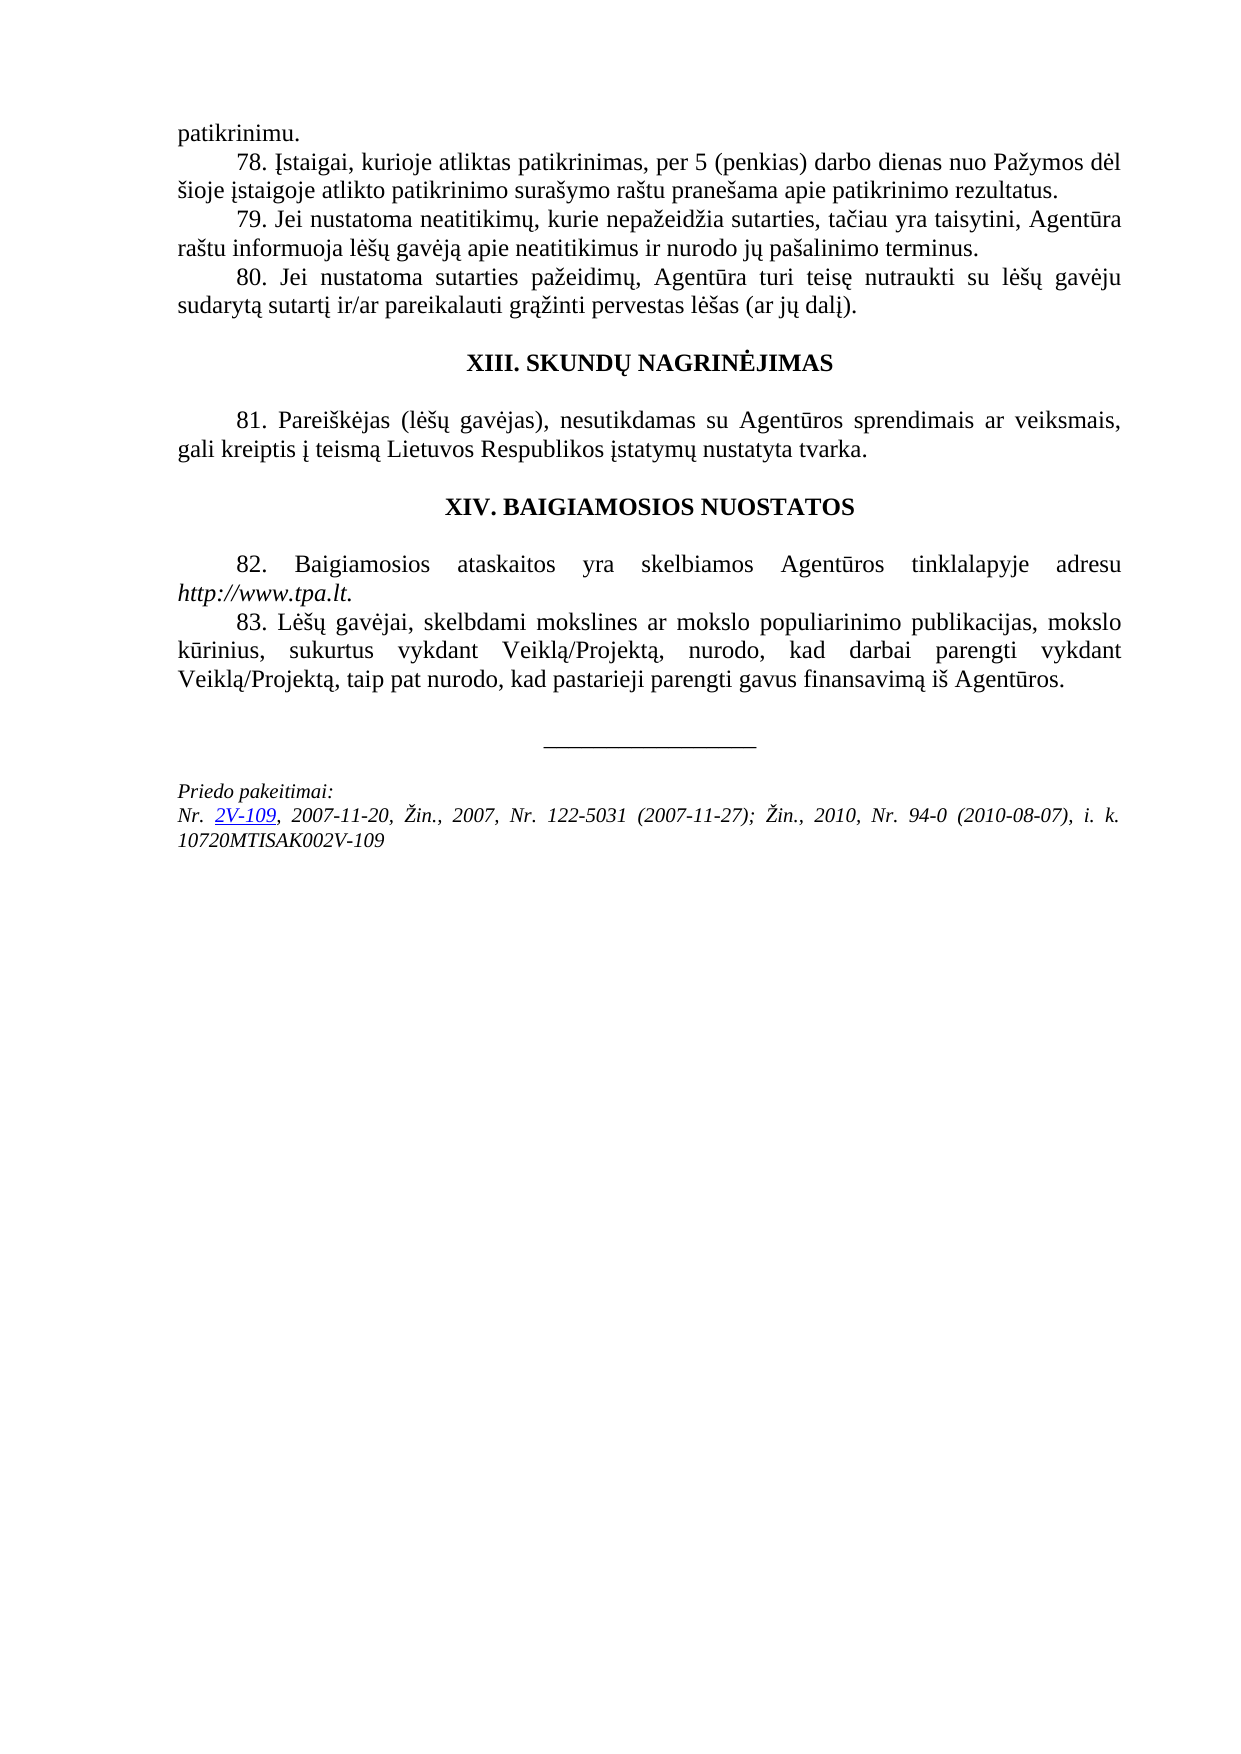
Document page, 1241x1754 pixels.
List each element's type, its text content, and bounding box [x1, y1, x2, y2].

text Priedo pakeitimai: [177, 779, 1122, 803]
text 82. Baigiamosios ataskaitos yra skelbiamos Agentūros tinklalapyje adresu http://www.tpa.lt. [177, 549, 1122, 607]
text patikrinimu. [177, 118, 1122, 147]
text XIV. BAIGIAMOSIOS NUOSTATOS [177, 492, 1122, 521]
text Nr. 2V-109, 2007-11-20, Žin., 2007, Nr. 122-5031 (2007-11-27); Žin., 2010, Nr. 94-0 (2010-08-07), i. k. 10720MTISAK002V-109 [177, 803, 1122, 852]
text 81. Pareiškėjas (lėšų gavėjas), nesutikdamas su Agentūros sprendimais ar veiksmais, gali kreiptis į teismą Lietuvos Respublikos įstatymų nustatyta tvarka. [177, 406, 1122, 463]
text 83. Lėšų gavėjai, skelbdami mokslines ar mokslo populiarinimo publikacijas, mokslo kūrinius, sukurtus vykdant Veiklą/Projektą, nurodo, kad darbai parengti vykdant Veiklą/Projektą, taip pat nurodo, kad pastarieji parengti gavus finansavimą iš Agentūros. [177, 607, 1122, 693]
text XIII. SKUNDŲ NAGRINĖJIMAS [177, 348, 1122, 377]
text 78. Įstaigai, kurioje atliktas patikrinimas, per 5 (penkias) darbo dienas nuo Pažymos dėl šioje įstaigoje atlikto patikrinimo surašymo raštu pranešama apie patikrinimo rezultatus. [177, 147, 1122, 204]
text _________________ [177, 722, 1122, 751]
text 79. Jei nustatoma neatitikimų, kurie nepažeidžia sutarties, tačiau yra taisytini, Agentūra raštu informuoja lėšų gavėją apie neatitikimus ir nurodo jų pašalinimo terminus. [177, 204, 1122, 262]
text 80. Jei nustatoma sutarties pažeidimų, Agentūra turi teisę nutraukti su lėšų gavėju sudarytą sutartį ir/ar pareikalauti grąžinti pervestas lėšas (ar jų dalį). [177, 262, 1122, 319]
